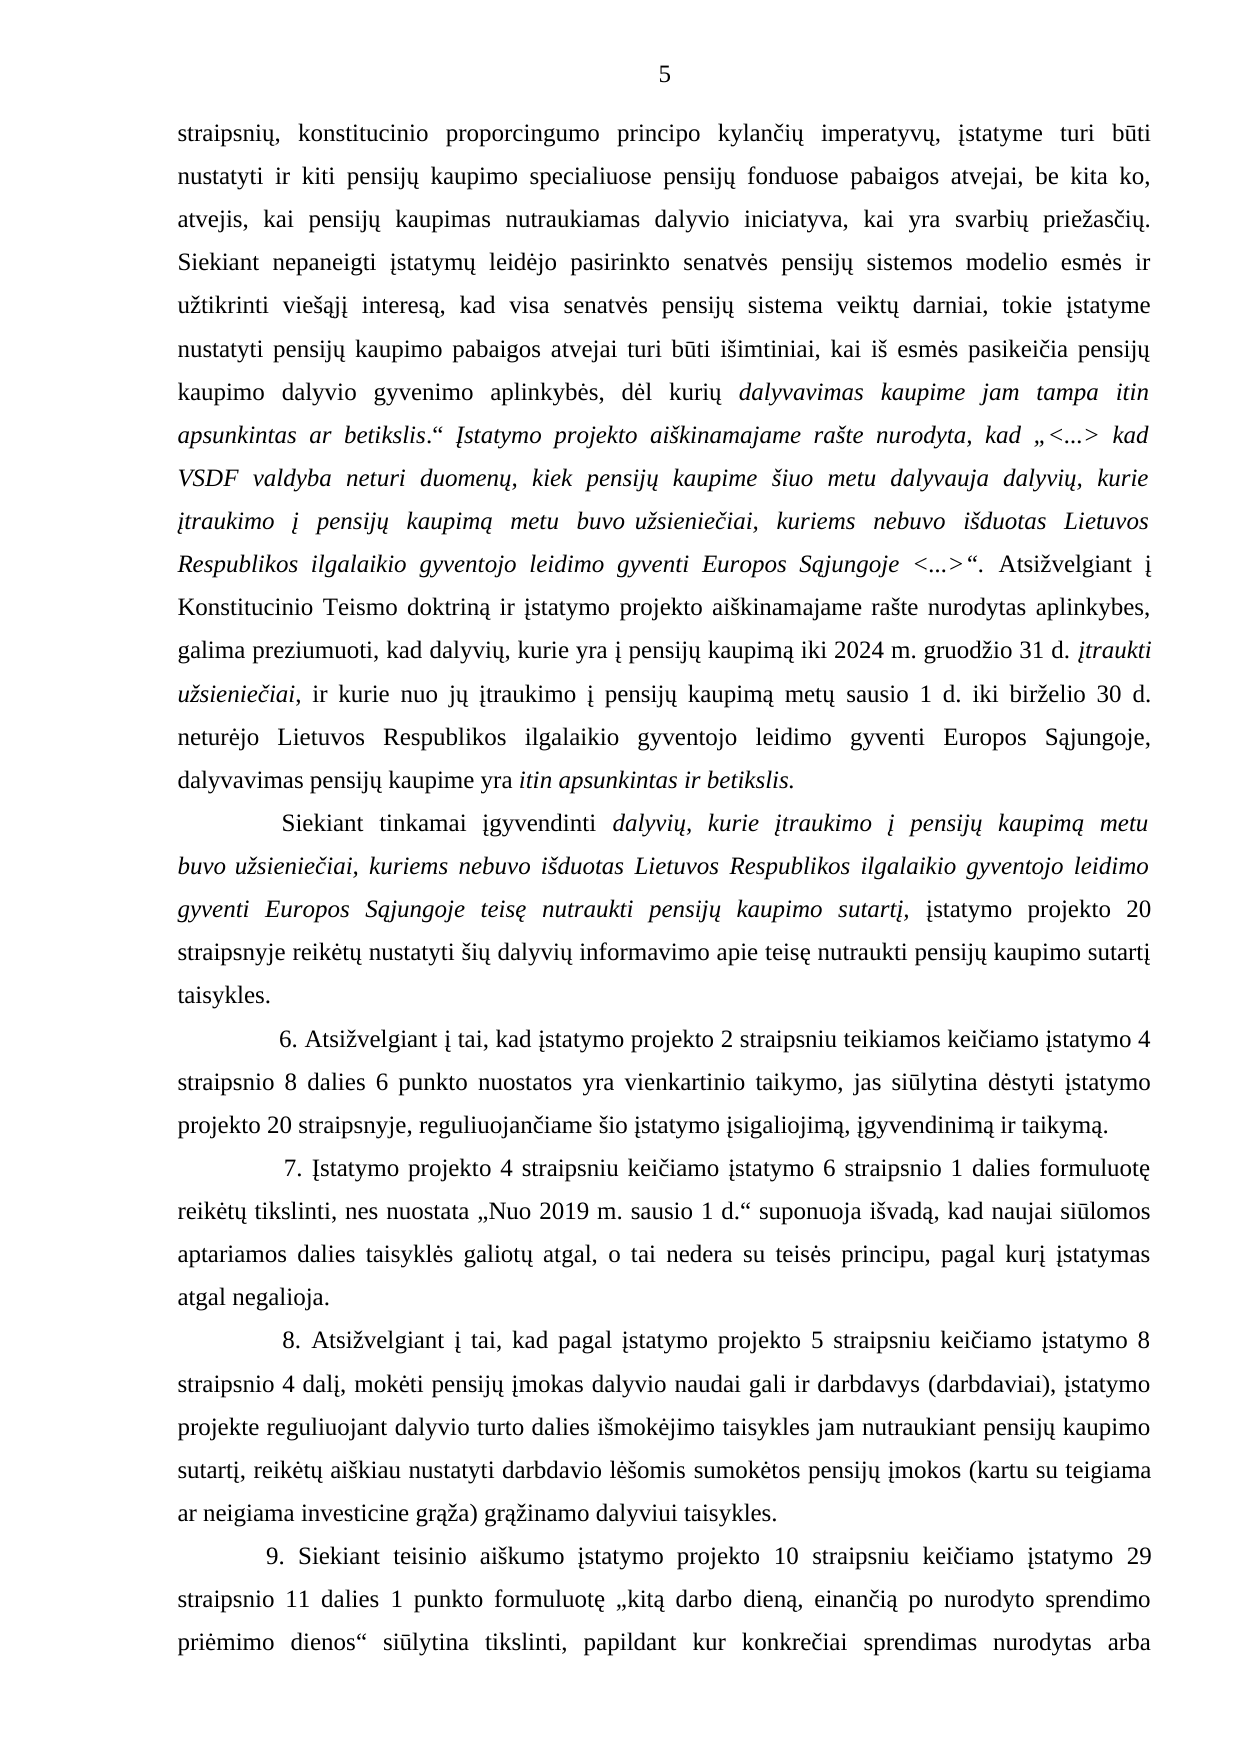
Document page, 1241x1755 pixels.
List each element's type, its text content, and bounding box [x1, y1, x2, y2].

text Siekiant tinkamai įgyvendinti dalyvių, kurie įtraukimo į pensijų kaupimą metu buvo užsieniečiai, kuriems nebuvo išduotas Lietuvos Respublikos ilgalaikio gyventojo leidimo gyventi Europos Sąjungoje teisę nutraukti pensijų kaupimo sutartį, įstatymo projekto 20 straipsnyje reikėtų nustatyti šių dalyvių informavimo apie teisę nutraukti pensijų kaupimo sutartį taisykles. [177, 808, 1152, 1009]
text 6. Atsižvelgiant į tai, kad įstatymo projekto 2 straipsniu teikiamos keičiamo įstatymo 4 straipsnio 8 dalies 6 punkto nuostatos yra vienkartinio taikymo, jas siūlytina dėstyti įstatymo projekto 20 straipsnyje, reguliuojančiame šio įstatymo įsigaliojimą, įgyvendinimą ir taikymą. [177, 1024, 1152, 1139]
text 8. Atsižvelgiant į tai, kad pagal įstatymo projekto 5 straipsniu keičiamo įstatymo 8 straipsnio 4 dalį, mokėti pensijų įmokas dalyvio naudai gali ir darbdavys (darbdaviai), įstatymo projekte reguliuojant dalyvio turto dalies išmokėjimo taisykles jam nutraukiant pensijų kaupimo sutartį, reikėtų aiškiau nustatyti darbdavio lėšomis sumokėtos pensijų įmokos (kartu su teigiama ar neigiama investicine grąža) grąžinamo dalyviui taisykles. [177, 1326, 1152, 1527]
text straipsnių, konstitucinio proporcingumo principo kylančių imperatyvų, įstatyme turi būti nustatyti ir kiti pensijų kaupimo specialiuose pensijų fonduose pabaigos atvejai, be kita ko, atvejis, kai pensijų kaupimas nutraukiamas dalyvio iniciatyva, kai yra svarbių priežasčių. Siekiant nepaneigti įstatymų leidėjo pasirinkto senatvės pensijų sistemos modelio esmės ir užtikrinti viešąjį interesą, kad visa senatvės pensijų sistema veiktų darniai, tokie įstatyme nustatyti pensijų kaupimo pabaigos atvejai turi būti išimtiniai, kai iš esmės pasikeičia pensijų kaupimo dalyvio gyvenimo aplinkybės, dėl kurių dalyvavimas kaupime jam tampa itin apsunkintas ar betikslis.“ Įstatymo projekto aiškinamajame rašte nurodyta, kad „<...> kad VSDF valdyba neturi duomenų, kiek pensijų kaupime šiuo metu dalyvauja dalyvių, kurie įtraukimo į pensijų kaupimą metu buvo užsieniečiai, kuriems nebuvo išduotas Lietuvos Respublikos ilgalaikio gyventojo leidimo gyventi Europos Sąjungoje <...>“. Atsižvelgiant į Konstitucinio Teismo doktriną ir įstatymo projekto aiškinamajame rašte nurodytas aplinkybes, galima preziumuoti, kad dalyvių, kurie yra į pensijų kaupimą iki 2024 m. gruodžio 31 d. įtraukti užsieniečiai, ir kurie nuo jų įtraukimo į pensijų kaupimą metų sausio 1 d. iki birželio 30 d. neturėjo Lietuvos Respublikos ilgalaikio gyventojo leidimo gyventi Europos Sąjungoje, dalyvavimas pensijų kaupime yra itin apsunkintas ir betikslis. [177, 118, 1152, 794]
text 7. Įstatymo projekto 4 straipsniu keičiamo įstatymo 6 straipsnio 1 dalies formuluotę reikėtų tikslinti, nes nuostata „Nuo 2019 m. sausio 1 d.“ suponuoja išvadą, kad naujai siūlomos aptariamos dalies taisyklės galiotų atgal, o tai nedera su teisės principu, pagal kurį įstatymas atgal negalioja. [177, 1153, 1152, 1311]
text 9. Siekiant teisinio aiškumo įstatymo projekto 10 straipsniu keičiamo įstatymo 29 straipsnio 11 dalies 1 punkto formuluotę „kitą darbo dieną, einančią po nurodyto sprendimo priėmimo dienos“ siūlytina tikslinti, papildant kur konkrečiai sprendimas nurodytas arba [177, 1541, 1152, 1656]
